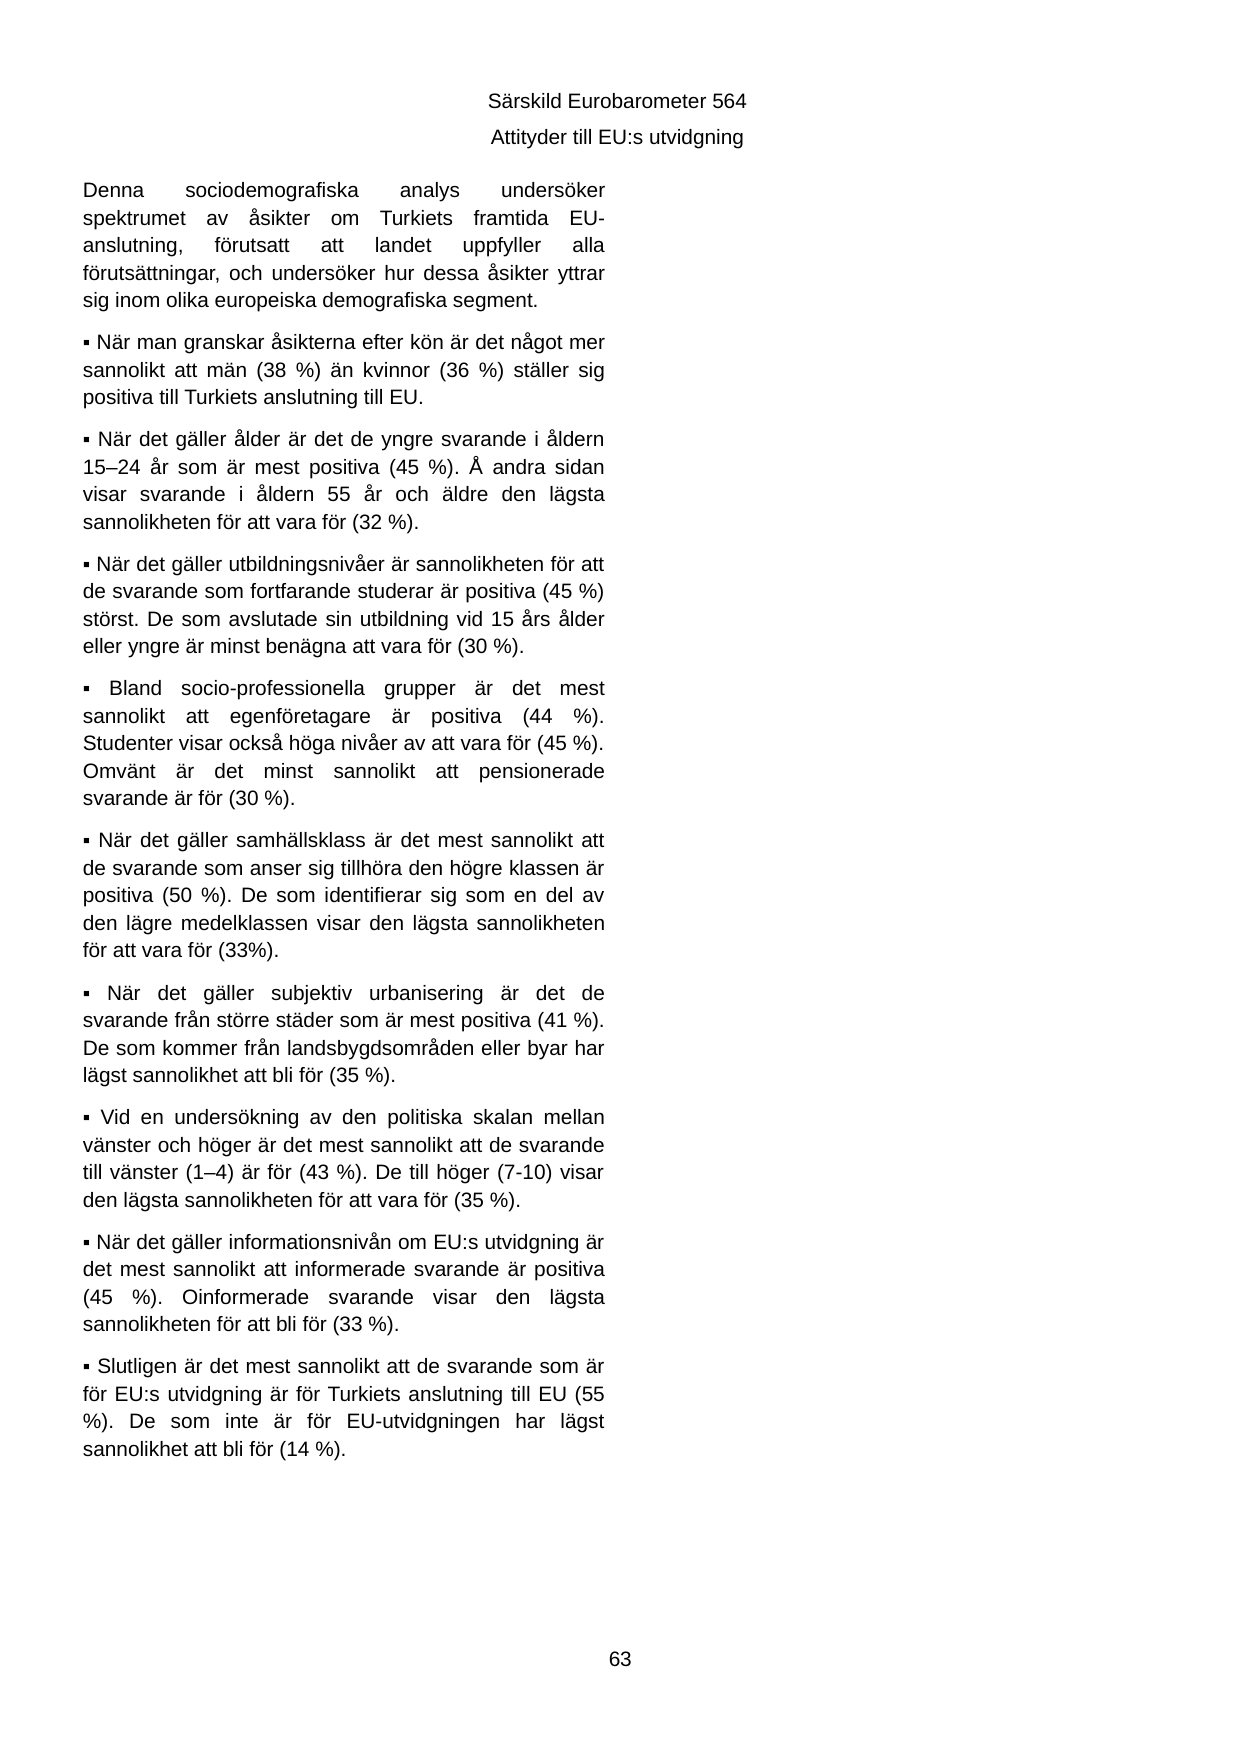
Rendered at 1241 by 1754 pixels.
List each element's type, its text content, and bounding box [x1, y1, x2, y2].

text ▪ När man granskar åsikterna efter kön är det något mer sannolikt att män (38 %) än kvinnor (36 %) ställer sig positiva till Turkiets anslutning till EU. [83, 330, 605, 409]
text ▪ När det gäller utbildningsnivåer är sannolikheten för att de svarande som fortfarande studerar är positiva (45 %) störst. De som avslutade sin utbildning vid 15 års ålder eller yngre är minst benägna att vara för (30 %). [83, 552, 605, 658]
text ▪ Bland socio-professionella grupper är det mest sannolikt att egenföretagare är positiva (44 %). Studenter visar också höga nivåer av att vara för (45 %). Omvänt är det minst sannolikt att pensionerade svarande är för (30 %). [83, 676, 605, 810]
text ▪ Vid en undersökning av den politiska skalan mellan vänster och höger är det mest sannolikt att de svarande till vänster (1–4) är för (43 %). De till höger (7-10) visar den lägsta sannolikheten för att vara för (35 %). [83, 1105, 605, 1211]
text Denna sociodemografiska analys undersöker spektrumet av åsikter om Turkiets framtida EU-anslutning, förutsatt att landet uppfyller alla förutsättningar, och undersöker hur dessa åsikter yttrar sig inom olika europeiska demografiska segment. [83, 178, 605, 312]
text ▪ När det gäller ålder är det de yngre svarande i åldern 15–24 år som är mest positiva (45 %). Å andra sidan visar svarande i åldern 55 år och äldre den lägsta sannolikheten för att vara för (32 %). [83, 427, 605, 533]
text ▪ När det gäller subjektiv urbanisering är det de svarande från större städer som är mest positiva (41 %). De som kommer från landsbygdsområden eller byar har lägst sannolikhet att bli för (35 %). [83, 980, 605, 1087]
text ▪ När det gäller informationsnivån om EU:s utvidgning är det mest sannolikt att informerade svarande är positiva (45 %). Oinformerade svarande visar den lägsta sannolikheten för att bli för (33 %). [83, 1229, 605, 1336]
text ▪ När det gäller samhällsklass är det mest sannolikt att de svarande som anser sig tillhöra den högre klassen är positiva (50 %). De som identifierar sig som en del av den lägre medelklassen visar den lägsta sannolikheten för att vara för (33%). [83, 828, 605, 962]
text ▪ Slutligen är det mest sannolikt att de svarande som är för EU:s utvidgning är för Turkiets anslutning till EU (55 %). De som inte är för EU-utvidgningen har lägst sannolikhet att bli för (14 %). [83, 1354, 605, 1461]
